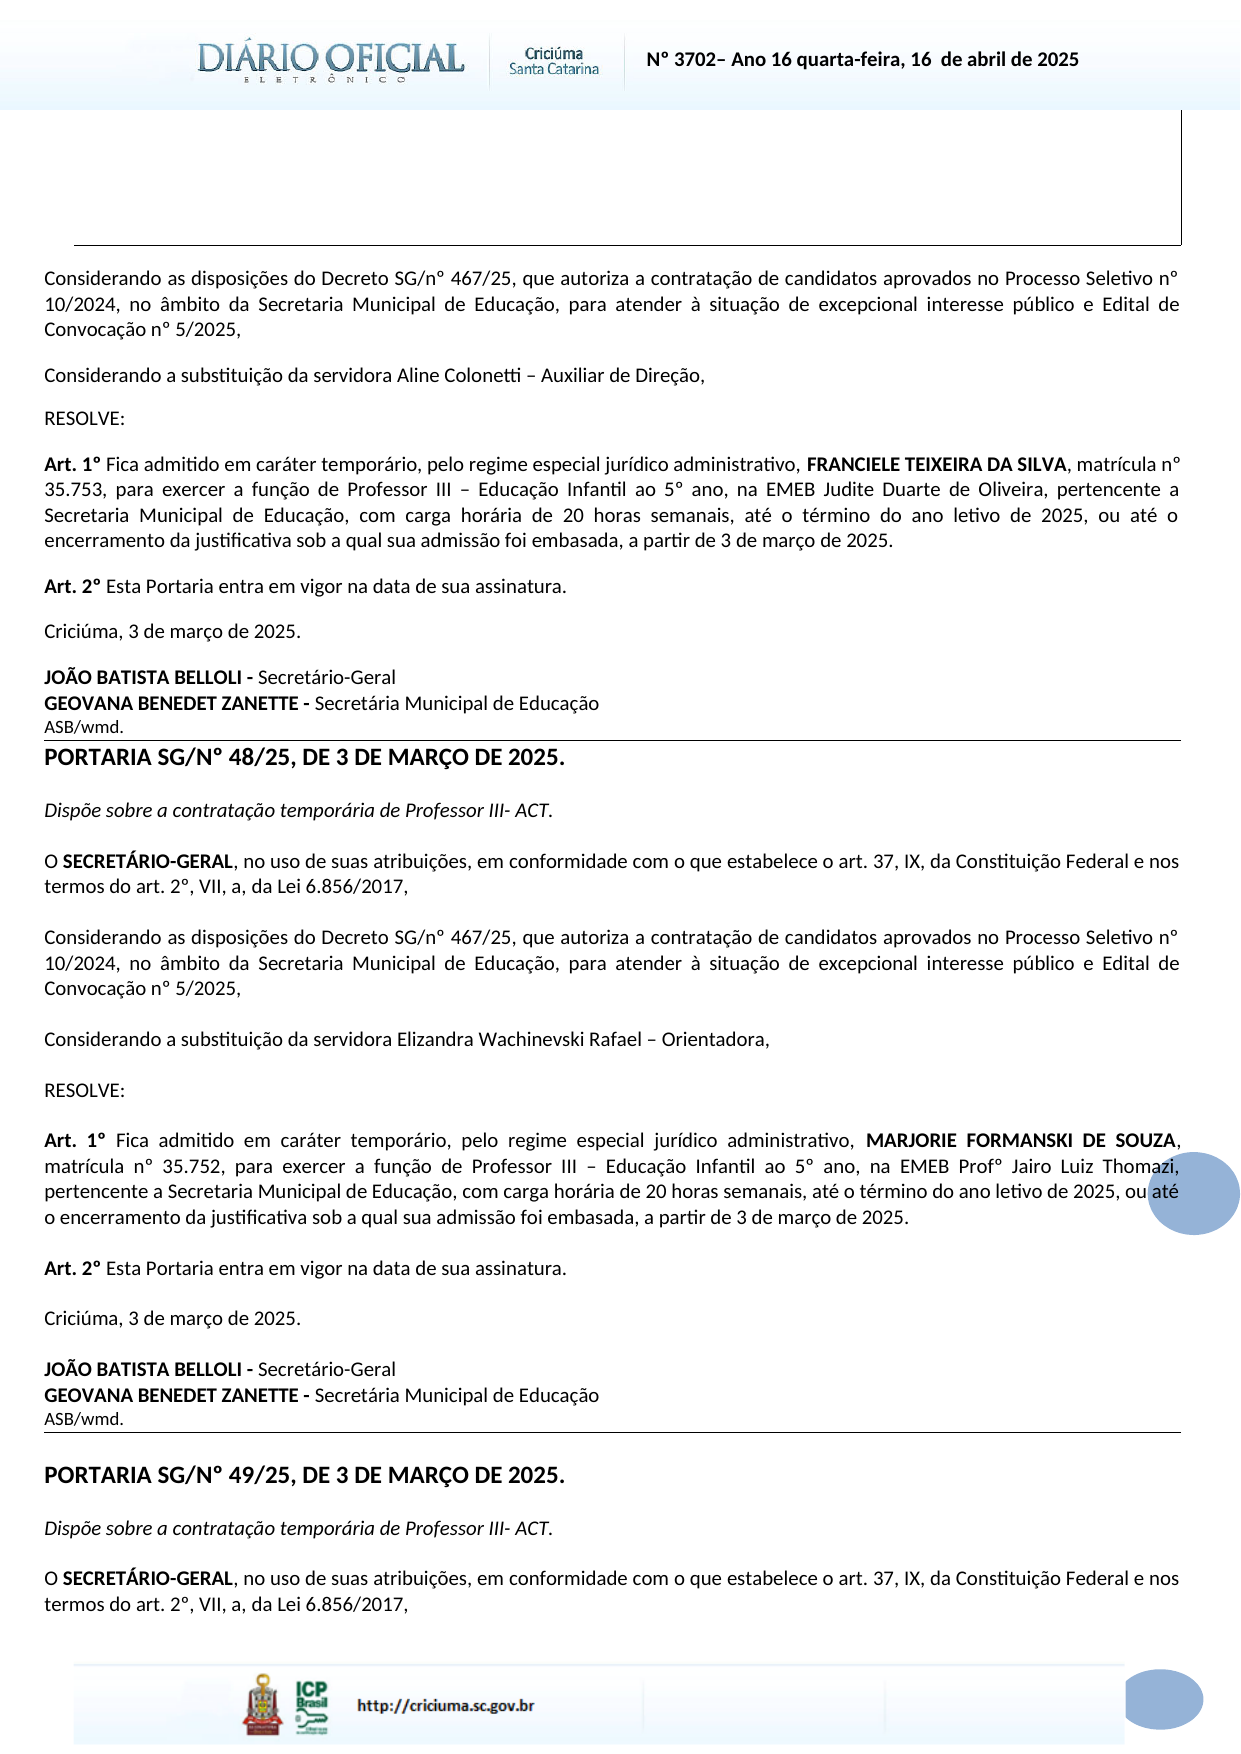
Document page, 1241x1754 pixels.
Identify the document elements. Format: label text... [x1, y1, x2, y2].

text PORTARIA SG/Nº 48/25, DE 3 DE MARÇO DE 2025. [44, 741, 1181, 772]
text Criciúma, 3 de março de 2025. [44, 619, 1181, 644]
text Dispõe sobre a contratação temporária de Professor III- ACT. [44, 1515, 1181, 1540]
text Dispõe sobre a contratação temporária de Professor III- ACT. [44, 797, 1181, 823]
text GEOVANA BENEDET ZANETTE - Secretária Municipal de Educação [44, 1382, 1181, 1407]
text ASB/wmd. [44, 715, 1181, 740]
text JOÃO BATISTA BELLOLI - Secretário-Geral [44, 1356, 1181, 1382]
text Art. 2º Esta Portaria entra em vigor na data de sua assinatura. [44, 573, 1181, 598]
text Considerando as disposições do Decreto SG/nº 467/25, que autoriza a contratação de candidatos aprovados no Processo Seletivo nº 10/2024, no âmbito da Secretaria Municipal de Educação, para atender à situação de excepcional interesse público e Edital de Convocação nº 5/2025, [44, 924, 1181, 1001]
text RESOLVE: [44, 1077, 1181, 1102]
text O SECRETÁRIO-GERAL, no uso de suas atribuições, em conformidade com o que estabelece o art. 37, IX, da Constituição Federal e nos termos do art. 2º, VII, a, da Lei 6.856/2017, [44, 1566, 1181, 1616]
text Considerando as disposições do Decreto SG/nº 467/25, que autoriza a contratação de candidatos aprovados no Processo Seletivo nº 10/2024, no âmbito da Secretaria Municipal de Educação, para atender à situação de excepcional interesse público e Edital de Convocação nº 5/2025, [44, 266, 1181, 342]
text Art. 2º Esta Portaria entra em vigor na data de sua assinatura. [44, 1255, 1181, 1280]
text PORTARIA SG/Nº 49/25, DE 3 DE MARÇO DE 2025. [44, 1459, 1181, 1489]
text Considerando a substituição da servidora Elizandra Wachinevski Rafael – Orientadora, [44, 1026, 1181, 1051]
text Considerando a substituição da servidora Aline Colonetti – Auxiliar de Direção, [44, 362, 1181, 387]
text O SECRETÁRIO-GERAL, no uso de suas atribuições, em conformidade com o que estabelece o art. 37, IX, da Constituição Federal e nos termos do art. 2º, VII, a, da Lei 6.856/2017, [44, 848, 1181, 899]
text Criciúma, 3 de março de 2025. [44, 1306, 1181, 1331]
text Art. 1º Fica admitido em caráter temporário, pelo regime especial jurídico administrativo, MARJORIE FORMANSKI DE SOUZA, matrícula nº 35.752, para exercer a função de Professor III – Educação Infantil ao 5º ano, na EMEB Profº Jairo Luiz Thomazi, pertencente a Secretaria Municipal de Educação, com carga horária de 20 horas semanais, até o término do ano letivo de 2025, ou até o encerramento da justificativa sob a qual sua admissão foi embasada, a partir de 3 de março de 2025. [44, 1128, 1181, 1229]
text JOÃO BATISTA BELLOLI - Secretário-Geral [44, 664, 1181, 690]
text ASB/wmd. [44, 1407, 1181, 1432]
text Art. 1º Fica admitido em caráter temporário, pelo regime especial jurídico administrativo, FRANCIELE TEIXEIRA DA SILVA, matrícula nº 35.753, para exercer a função de Professor III – Educação Infantil ao 5º ano, na EMEB Judite Duarte de Oliveira, pertencente a Secretaria Municipal de Educação, com carga horária de 20 horas semanais, até o término do ano letivo de 2025, ou até o encerramento da justificativa sob a qual sua admissão foi embasada, a partir de 3 de março de 2025. [44, 451, 1181, 553]
text RESOLVE: [44, 405, 1181, 431]
text GEOVANA BENEDET ZANETTE - Secretária Municipal de Educação [44, 690, 1181, 715]
